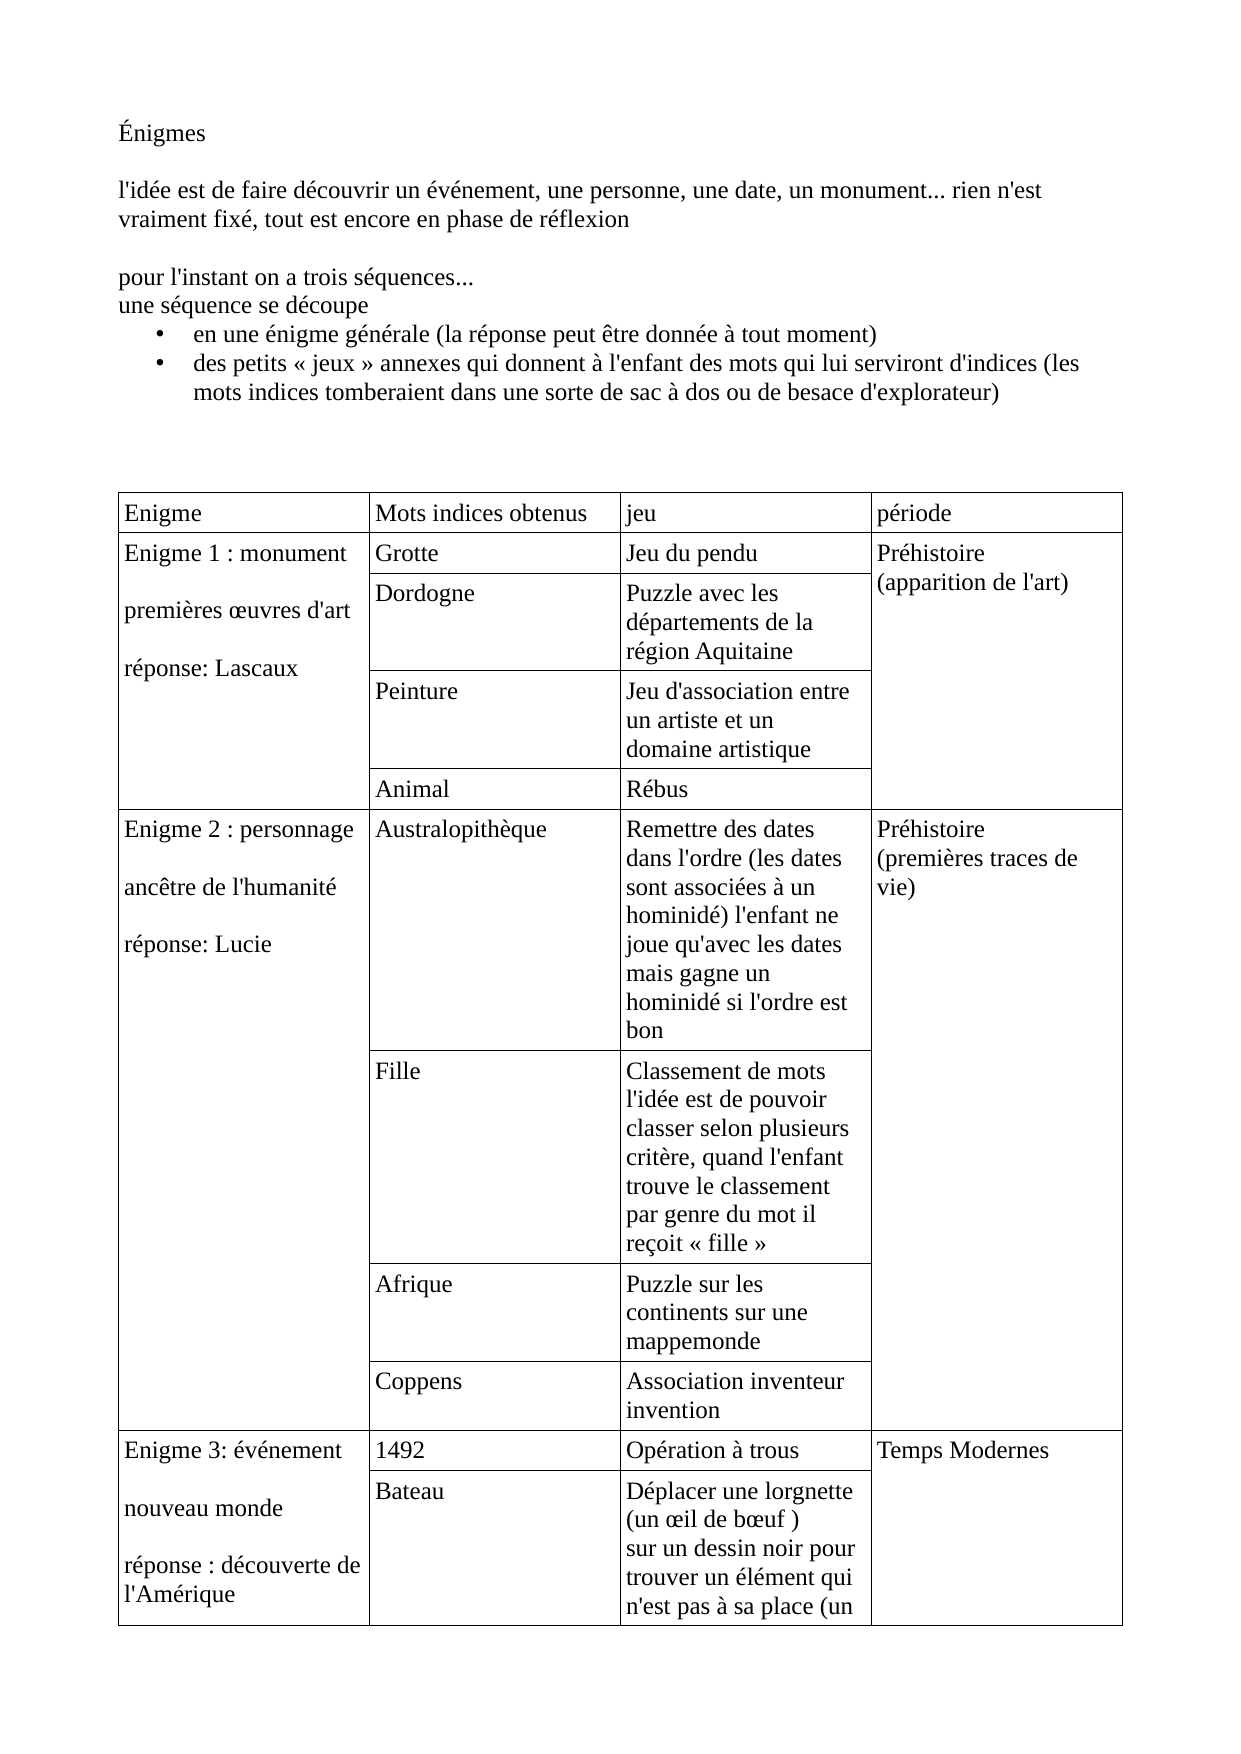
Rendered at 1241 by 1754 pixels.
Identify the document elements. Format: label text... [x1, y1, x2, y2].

table_cell Classement de mots l'idée est de pouvoir classer selon plusieurs critère, quand l'enfant trouve le classement par genre du mot il reçoit « fille » [621, 1051, 871, 1263]
table_cell Afrique [370, 1264, 620, 1361]
table_cell Jeu du pendu [621, 533, 871, 572]
table_cell Déplacer une lorgnette (un œil de bœuf ) sur un dessin noir pour trouver un élément qui n'est pas à sa place (un [621, 1471, 871, 1625]
table_cell Fille [370, 1051, 620, 1263]
table_cell Bateau [370, 1471, 620, 1625]
table_cell Préhistoire (premières traces de vie) [872, 810, 1122, 1430]
table_cell Enigme 1 : monument premières œuvres d'art réponse: Lascaux [119, 533, 369, 808]
table_cell Peinture [370, 671, 620, 768]
table_cell Animal [370, 769, 620, 808]
table_header période [872, 493, 1122, 532]
text une séquence se découpe [118, 291, 1122, 319]
table_cell Puzzle avec les départements de la région Aquitaine [621, 574, 871, 670]
table_cell Grotte [370, 533, 620, 572]
table_cell Opération à trous [621, 1431, 871, 1470]
table_cell Jeu d'association entre un artiste et un domaine artistique [621, 671, 871, 768]
table_cell Coppens [370, 1362, 620, 1430]
table_cell Dordogne [370, 574, 620, 670]
text Énigmes [118, 118, 1122, 147]
table_header jeu [621, 493, 871, 532]
table_cell Association inventeur invention [621, 1362, 871, 1430]
table_cell Puzzle sur les continents sur une mappemonde [621, 1264, 871, 1361]
text pour l'instant on a trois séquences... [118, 262, 1122, 291]
list des petits « jeux » annexes qui donnent à l'enfant des mots qui lui serviront d'indices (les mots indices tomberaient dans une sorte de sac à dos ou de besace d'explorateur) [156, 348, 1122, 406]
table_cell Préhistoire (apparition de l'art) [872, 533, 1122, 808]
table_cell Rébus [621, 769, 871, 808]
table_cell Australopithèque [370, 810, 620, 1050]
table_cell 1492 [370, 1431, 620, 1470]
table_header Enigme [119, 493, 369, 532]
text l'idée est de faire découvrir un événement, une personne, une date, un monument... rien n'est vraiment fixé, tout est encore en phase de réflexion [118, 176, 1122, 233]
table_cell Enigme 3: événement nouveau monde réponse : découverte de l'Amérique [119, 1431, 369, 1625]
table_cell Enigme 2 : personnage ancêtre de l'humanité réponse: Lucie [119, 810, 369, 1430]
table_cell Temps Modernes [872, 1431, 1122, 1625]
list en une énigme générale (la réponse peut être donnée à tout moment) [156, 319, 1122, 348]
table_cell Remettre des dates dans l'ordre (les dates sont associées à un hominidé) l'enfant ne joue qu'avec les dates mais gagne un hominidé si l'ordre est bon [621, 810, 871, 1050]
table_header Mots indices obtenus [370, 493, 620, 532]
